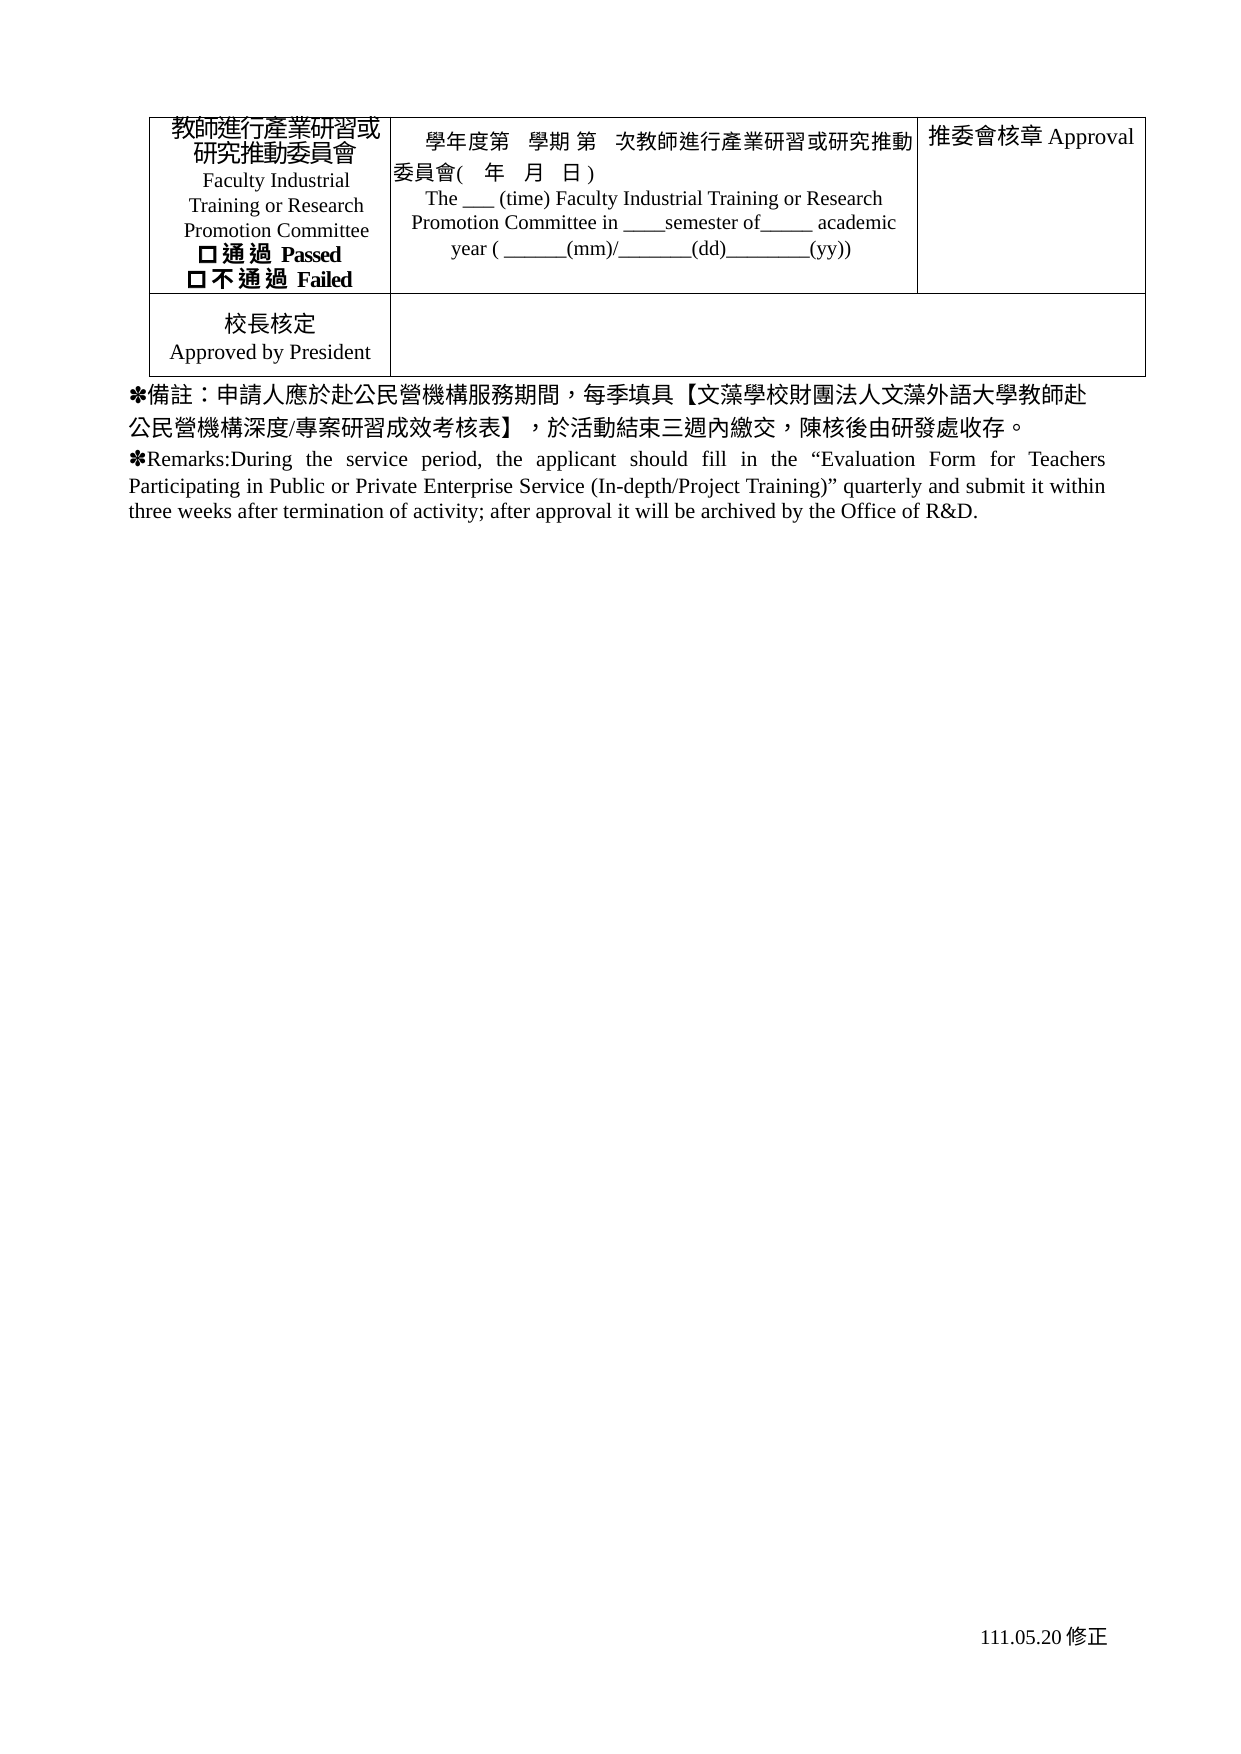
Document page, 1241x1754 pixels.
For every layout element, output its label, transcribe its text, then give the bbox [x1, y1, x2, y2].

table_cell 推委會核章Approval [918, 118, 1145, 293]
table_cell 學年度第 學期 第 次教師進行產業研習或研究推動委員會( 年 月 日 ) The ___ (time) Faculty Industrial Training or Research Promotion Committee in ____semester of_____ academic year ( ______(mm)/_______(dd)________(yy)) [391, 118, 917, 293]
text ✽Remarks:During the service period, the applicant should fill in the “Evaluation Form for Teachers Participating in Public or Private Enterprise Service (In-depth/Project Training)” quarterly and submit it within three weeks after termination of activity; after approval it will be archived by the Office of R&D. [128, 443, 1107, 524]
table_cell 校長核定 Approved by President [150, 294, 390, 376]
text ✽備註：申請人應於赴公民營機構服務期間，每季填具【文藻學校財團法人文藻外語大學教師赴公民營機構深度/專案研習成效考核表】，於活動結束三週內繳交，陳核後由研發處收存。 [128, 377, 1107, 443]
table_cell [391, 294, 1145, 376]
table_cell 教師進行產業研習或研究推動委員會 Faculty Industrial Training or Research Promotion Committee 通過Passed 不通過Failed [150, 118, 390, 293]
